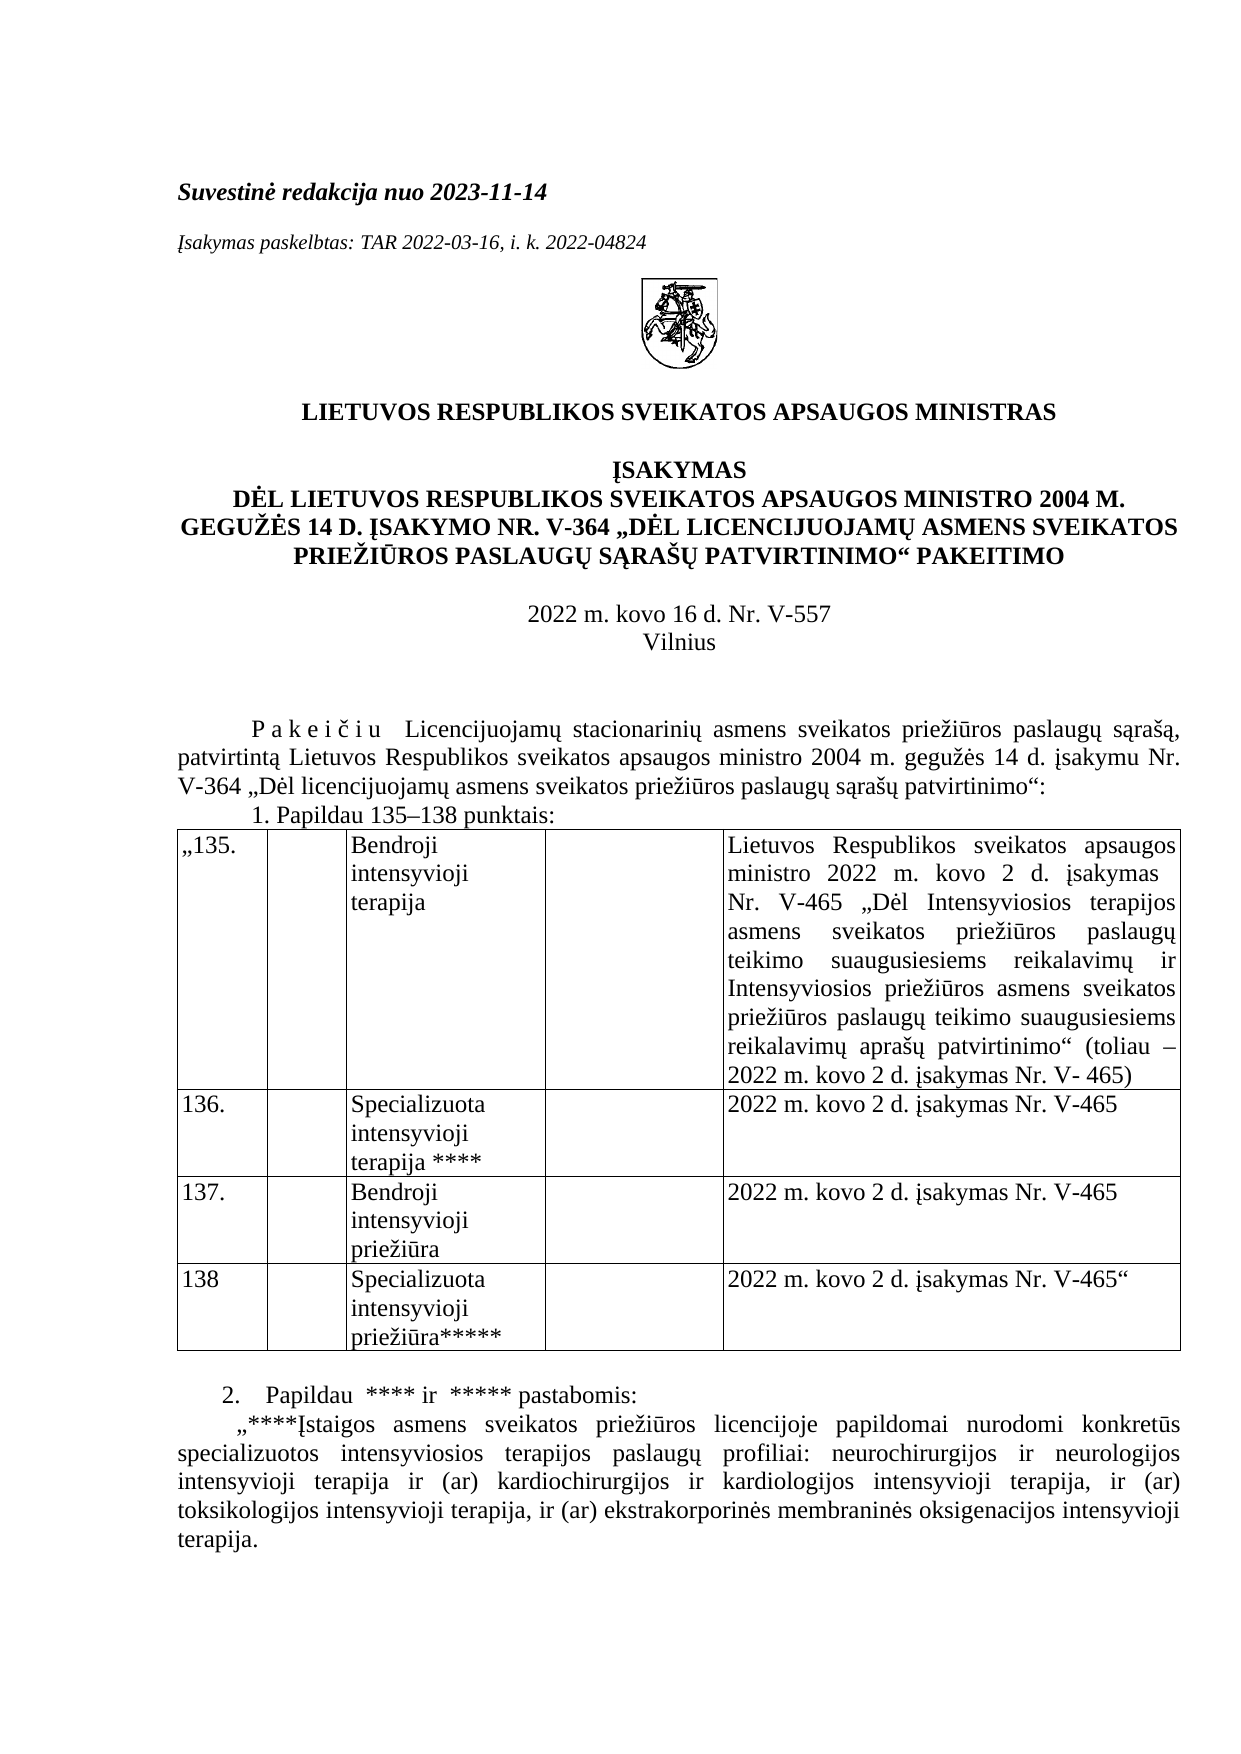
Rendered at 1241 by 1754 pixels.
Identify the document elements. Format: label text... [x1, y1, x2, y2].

text „****Įstaigos asmens sveikatos priežiūros licencijoje papildomai nurodomi konkretūs specializuotos intensyviosios terapijos paslaugų profiliai: neurochirurgijos ir neurologijos intensyvioji terapija ir (ar) kardiochirurgijos ir kardiologijos intensyvioji terapija, ir (ar) toksikologijos intensyvioji terapija, ir (ar) ekstrakorporinės membraninės oksigenacijos intensyvioji terapija. [177, 1409, 1181, 1553]
text DĖL LIETUVOS RESPUBLIKOS SVEIKATOS APSAUGOS MINISTRO 2004 M. GEGUŽĖS 14 D. ĮSAKYMO NR. V-364 „DĖL LICENCIJUOJAMŲ ASMENS SVEIKATOS PRIEŽIŪROS PASLAUGŲ SĄRAŠŲ PATVIRTINIMO“ PAKEITIMO [177, 484, 1181, 570]
table_cell [268, 1090, 346, 1176]
table_cell [268, 1264, 346, 1350]
table_cell 138 [178, 1264, 267, 1350]
text Vilnius [177, 627, 1181, 656]
text Pakeičiu Licencijuojamų stacionarinių asmens sveikatos priežiūros paslaugų sąrašą, patvirtintą Lietuvos Respublikos sveikatos apsaugos ministro 2004 m. gegužės 14 d. įsakymu Nr. V-364 „Dėl licencijuojamų asmens sveikatos priežiūros paslaugų sąrašų patvirtinimo“: [177, 714, 1181, 800]
table_cell Specializuota intensyvioji priežiūra***** [347, 1264, 545, 1350]
table_header Bendroji intensyvioji terapija [347, 830, 545, 1088]
table_header [546, 830, 723, 1088]
table_cell [546, 1177, 723, 1263]
table_cell 2022 m. kovo 2 d. įsakymas Nr. V-465 [724, 1177, 1180, 1263]
table_cell 136. [178, 1090, 267, 1176]
table_cell Bendroji intensyvioji priežiūra [347, 1177, 545, 1263]
table_header [268, 830, 346, 1088]
table_cell 2022 m. kovo 2 d. įsakymas Nr. V-465 [724, 1090, 1180, 1176]
text 1. Papildau 135–138 punktais: [177, 800, 1181, 829]
table_cell [546, 1264, 723, 1350]
table_cell [546, 1090, 723, 1176]
text Įsakymas paskelbtas: TAR 2022-03-16, i. k. 2022-04824 [177, 230, 1181, 254]
text 2. Papildau **** ir ***** pastabomis: [222, 1380, 1181, 1409]
table_header Lietuvos Respublikos sveikatos apsaugos ministro 2022 m. kovo 2 d. įsakymas Nr. V-465 „Dėl Intensyviosios terapijos asmens sveikatos priežiūros paslaugų teikimo suaugusiesiems reikalavimų ir Intensyviosios priežiūros asmens sveikatos priežiūros paslaugų teikimo suaugusiesiems reikalavimų aprašų patvirtinimo“ (toliau – 2022 m. kovo 2 d. įsakymas Nr. V- 465) [724, 830, 1180, 1088]
table_cell [268, 1177, 346, 1263]
text Suvestinė redakcija nuo 2023-11-14 [177, 177, 1181, 206]
text 2022 m. kovo 16 d. Nr. V-557 [177, 599, 1181, 627]
table_cell 137. [178, 1177, 267, 1263]
table_cell 2022 m. kovo 2 d. įsakymas Nr. V-465“ [724, 1264, 1180, 1350]
text LIETUVOS RESPUBLIKOS SVEIKATOS APSAUGOS MINISTRAS [177, 397, 1181, 426]
table_header „135. [178, 830, 267, 1088]
table_cell Specializuota intensyvioji terapija **** [347, 1090, 545, 1176]
text ĮSAKYMAS [177, 455, 1181, 484]
